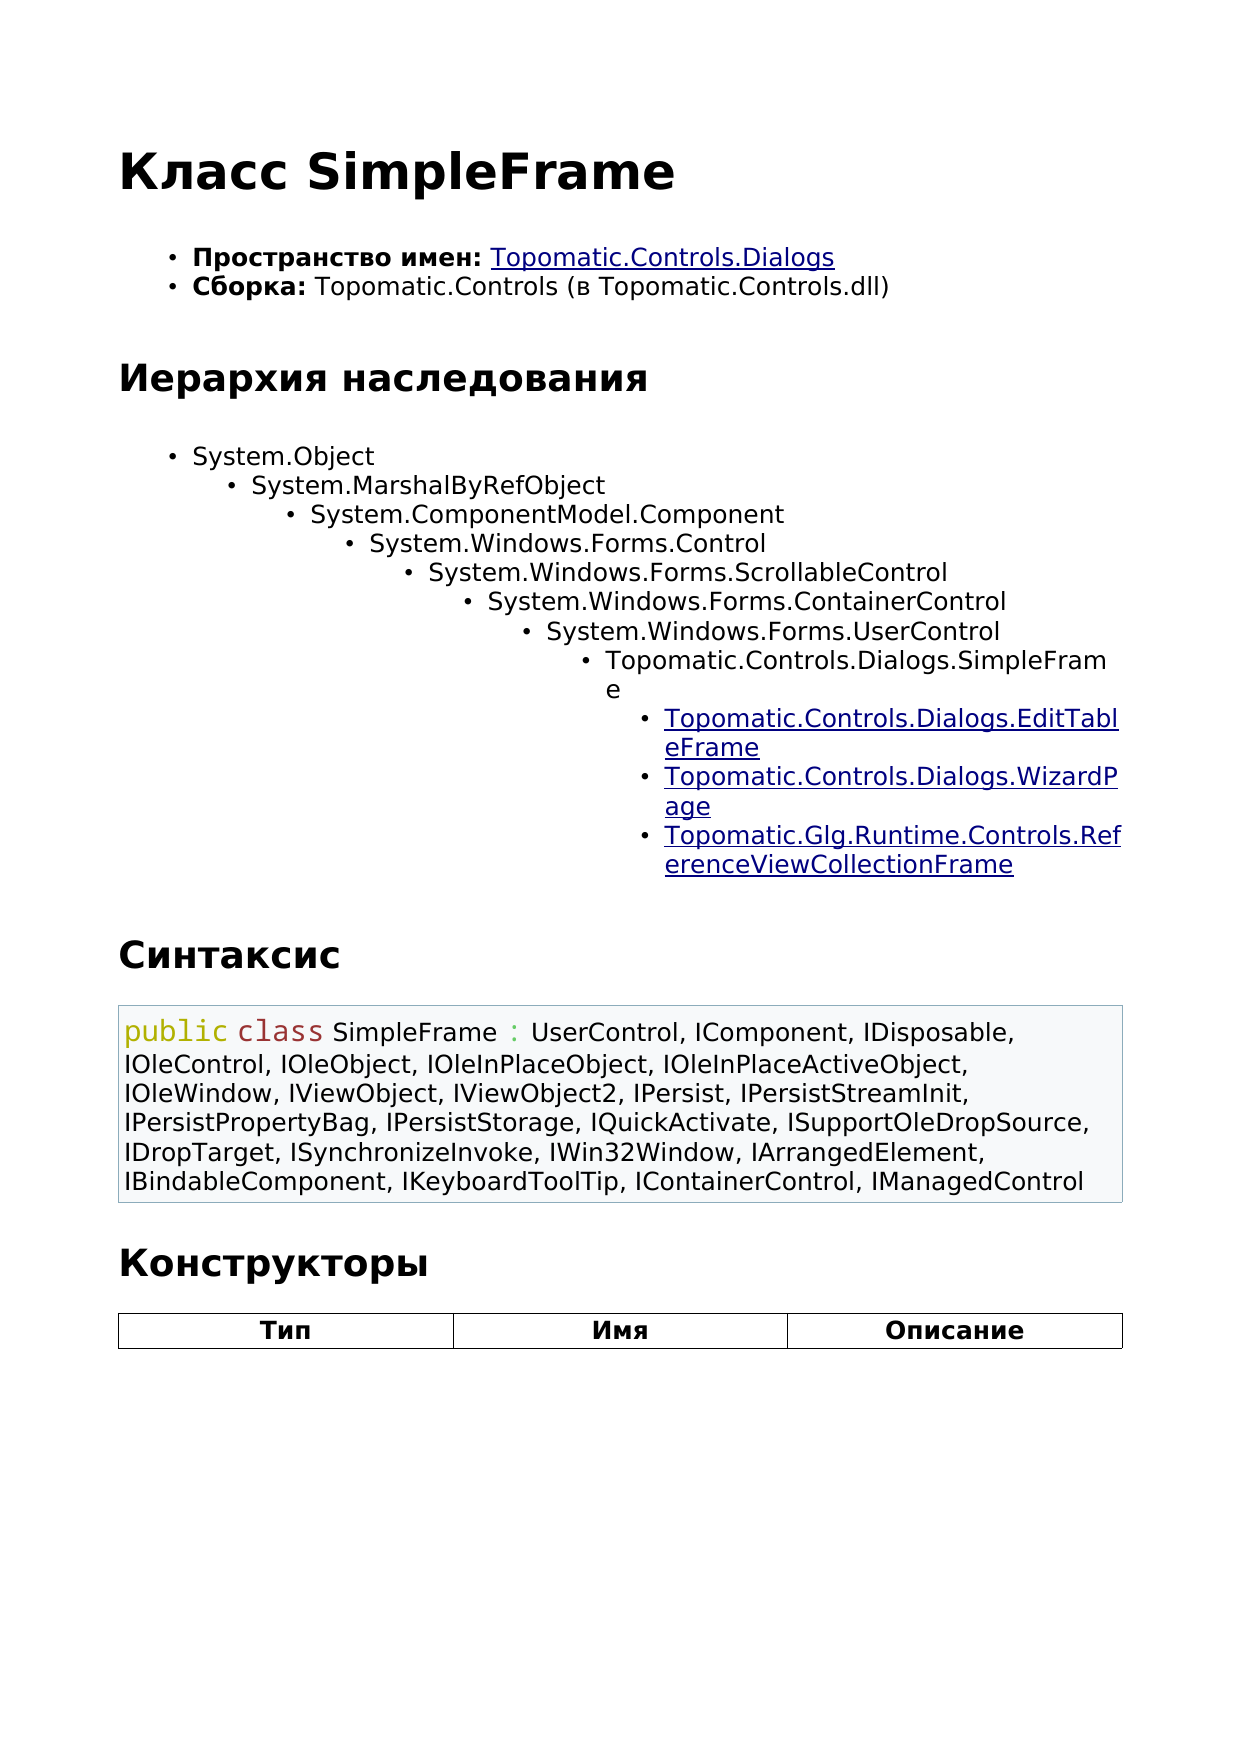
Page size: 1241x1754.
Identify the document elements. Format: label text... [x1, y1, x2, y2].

subtitle Конструкторы [118, 1242, 1122, 1286]
list System.Object [177, 442, 1122, 471]
list System.Windows.Forms.UserControl [531, 617, 1122, 646]
list Topomatic.Controls.Dialogs.WizardPage [649, 763, 1122, 821]
table_header Тип [119, 1314, 453, 1348]
subtitle Синтаксис [118, 934, 1122, 977]
subtitle Иерархия наследования [118, 356, 1122, 400]
list System.ComponentModel.Component [295, 500, 1122, 529]
table_header Описание [788, 1314, 1122, 1348]
list Topomatic.Glg.Runtime.Controls.ReferenceViewCollectionFrame [649, 821, 1122, 879]
subtitle Класс SimpleFrame [118, 143, 1122, 201]
list System.Windows.Forms.ContainerControl [472, 588, 1122, 617]
list System.MarshalByRefObject [236, 471, 1122, 500]
list System.Windows.Forms.ScrollableControl [413, 558, 1122, 588]
list Topomatic.Controls.Dialogs.SimpleFrame [591, 646, 1122, 704]
list System.Windows.Forms.Control [354, 529, 1122, 558]
table_header Имя [454, 1314, 787, 1348]
table_header public class SimpleFrame : UserControl, IComponent, IDisposable, IOleControl, IOleObject, IOleInPlaceObject, IOleInPlaceActiveObject, IOleWindow, IViewObject, IViewObject2, IPersist, IPersistStreamInit, IPersistPropertyBag, IPersistStorage, IQuickActivate, ISupportOleDropSource, IDropTarget, ISynchronizeInvoke, IWin32Window, IArrangedElement, IBindableComponent, IKeyboardToolTip, IContainerControl, IManagedControl [119, 1006, 1122, 1202]
list Сборка: Topomatic.Controls (в Topomatic.Controls.dll) [177, 272, 1122, 302]
list Пространство имен: Topomatic.Controls.Dialogs [177, 243, 1122, 272]
list Topomatic.Controls.Dialogs.EditTableFrame [649, 704, 1122, 763]
